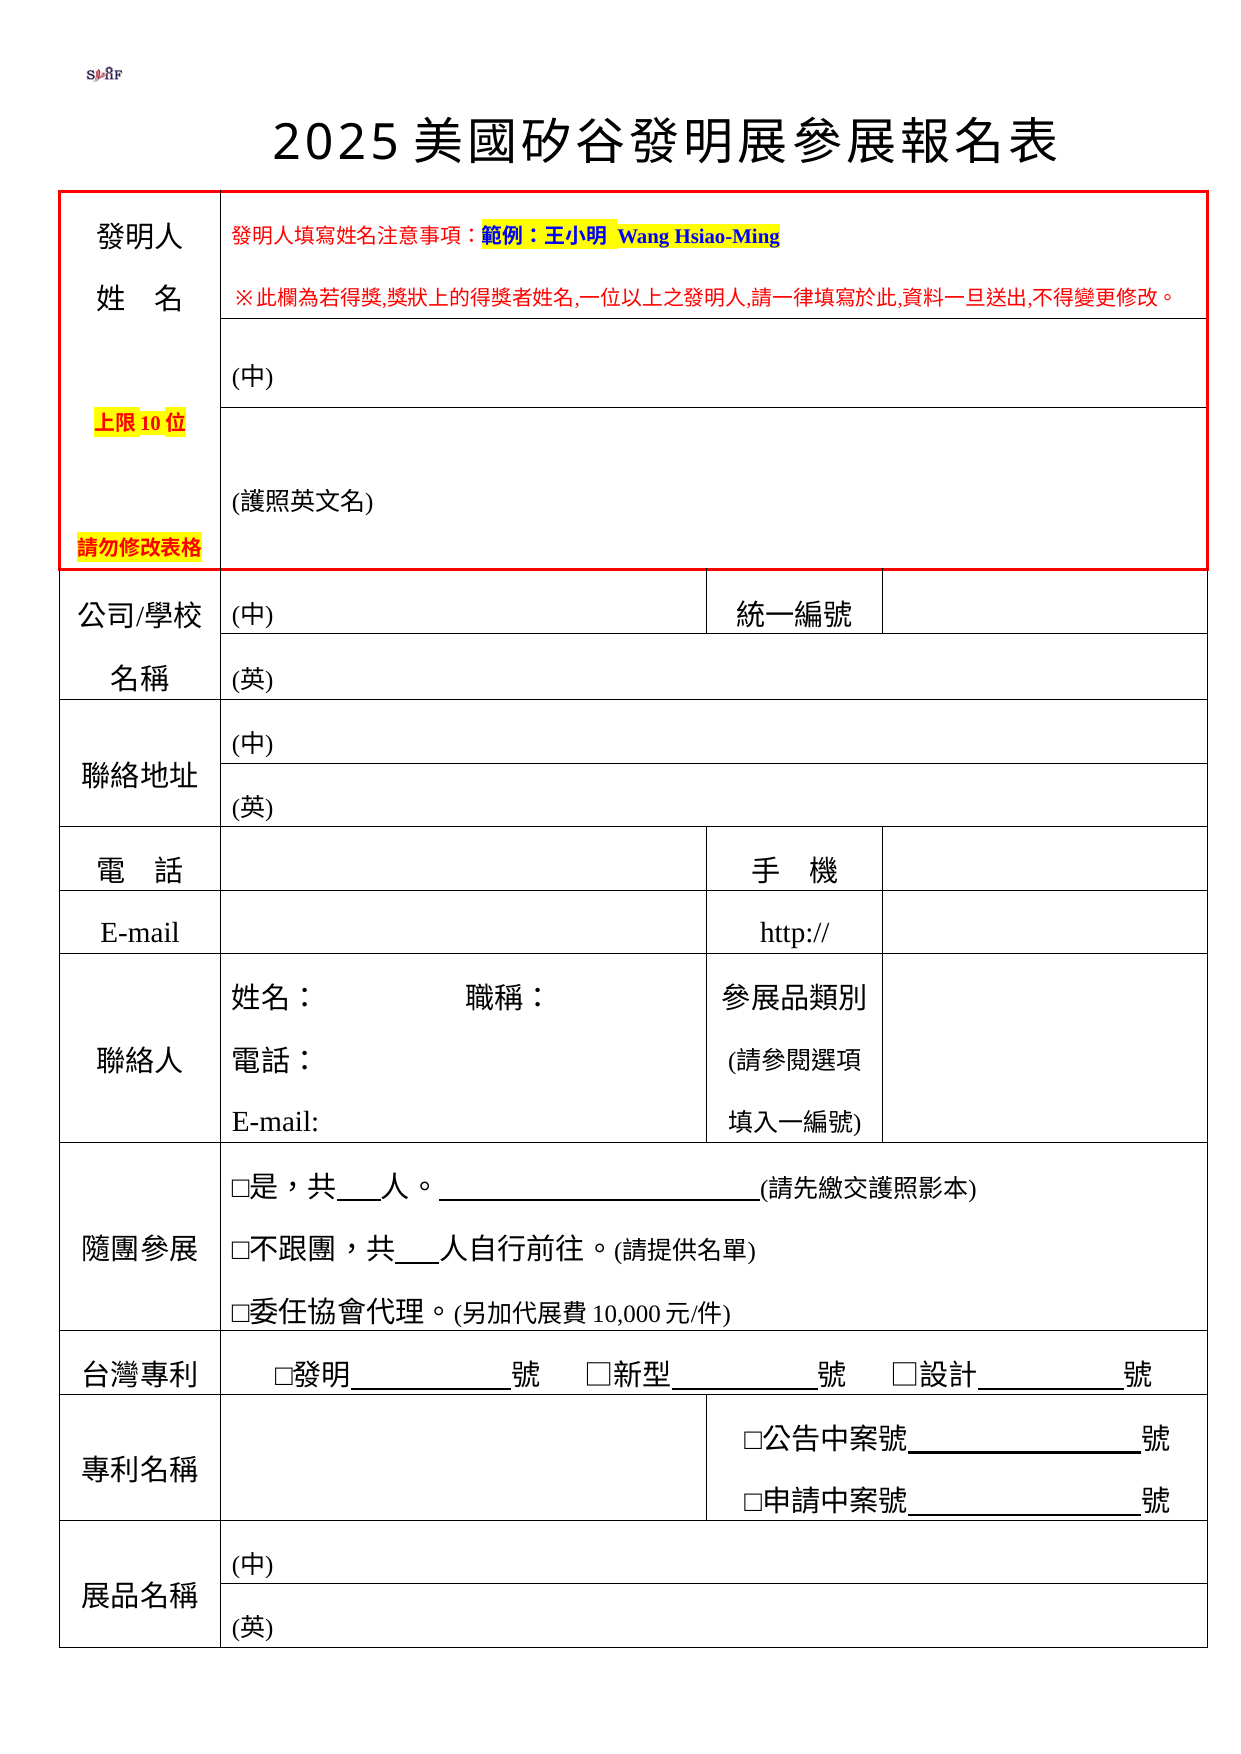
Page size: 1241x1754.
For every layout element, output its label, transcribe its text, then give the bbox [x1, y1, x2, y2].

table_header 發明人填寫姓名注意事項：範例：王小明 Wang Hsiao-Ming ※此欄為若得獎,獎狀上的得獎者姓名,一位以上之發明人,請一律填寫於此,資料一旦送出,不得變更修改。 [221, 193, 1206, 318]
table_cell [221, 827, 706, 889]
table_cell (中) [221, 571, 706, 633]
text 2025美國矽谷發明展參展報名表 [59, 64, 1181, 189]
table_cell 台灣專利 [60, 1331, 220, 1394]
table_cell [883, 954, 1207, 1142]
table_cell 公司/學校名稱 [60, 571, 220, 699]
table_cell E-mail [60, 891, 220, 953]
table_cell 展品名稱 [60, 1521, 220, 1647]
table_cell 姓名： 職稱： 電話： E-mail: [221, 954, 706, 1142]
table_cell [221, 891, 706, 953]
table_cell [883, 891, 1207, 953]
table_cell 聯絡地址 [60, 700, 220, 826]
table_cell □是，共 人。 (請先繳交護照影本) □不跟團，共 人自行前往。(請提供名單) □委任協會代理。(另加代展費10,000元/件) [221, 1143, 1207, 1330]
table_cell □公告中案號 號 □申請中案號 號 [707, 1395, 1207, 1520]
table_cell □發明 號 □新型 號 □設計 號 [221, 1331, 1207, 1394]
table_header 發明人 姓 名 上限10位 請勿修改表格 [61, 193, 220, 568]
table_cell [221, 1395, 706, 1520]
table_cell 隨團參展 [60, 1143, 220, 1330]
table_cell (英) [221, 634, 1207, 699]
table_cell (英) [221, 764, 1207, 826]
table_cell (英) [221, 1584, 1207, 1647]
table_cell 專利名稱 [60, 1395, 220, 1520]
table_cell 電 話 [60, 827, 220, 889]
table_cell 聯絡人 [60, 954, 220, 1142]
table_cell 統一編號 [707, 571, 882, 633]
table_cell (護照英文名) [221, 408, 1206, 568]
table_cell (中) [221, 319, 1206, 407]
table_cell 手 機 [707, 827, 882, 889]
table_cell (中) [221, 1521, 1207, 1583]
table_cell [883, 827, 1207, 889]
table_cell [883, 571, 1207, 633]
table_cell (中) [221, 700, 1207, 762]
table_cell http:// [707, 891, 882, 953]
table_cell 參展品類別 (請參閱選項填入一編號) [707, 954, 882, 1142]
